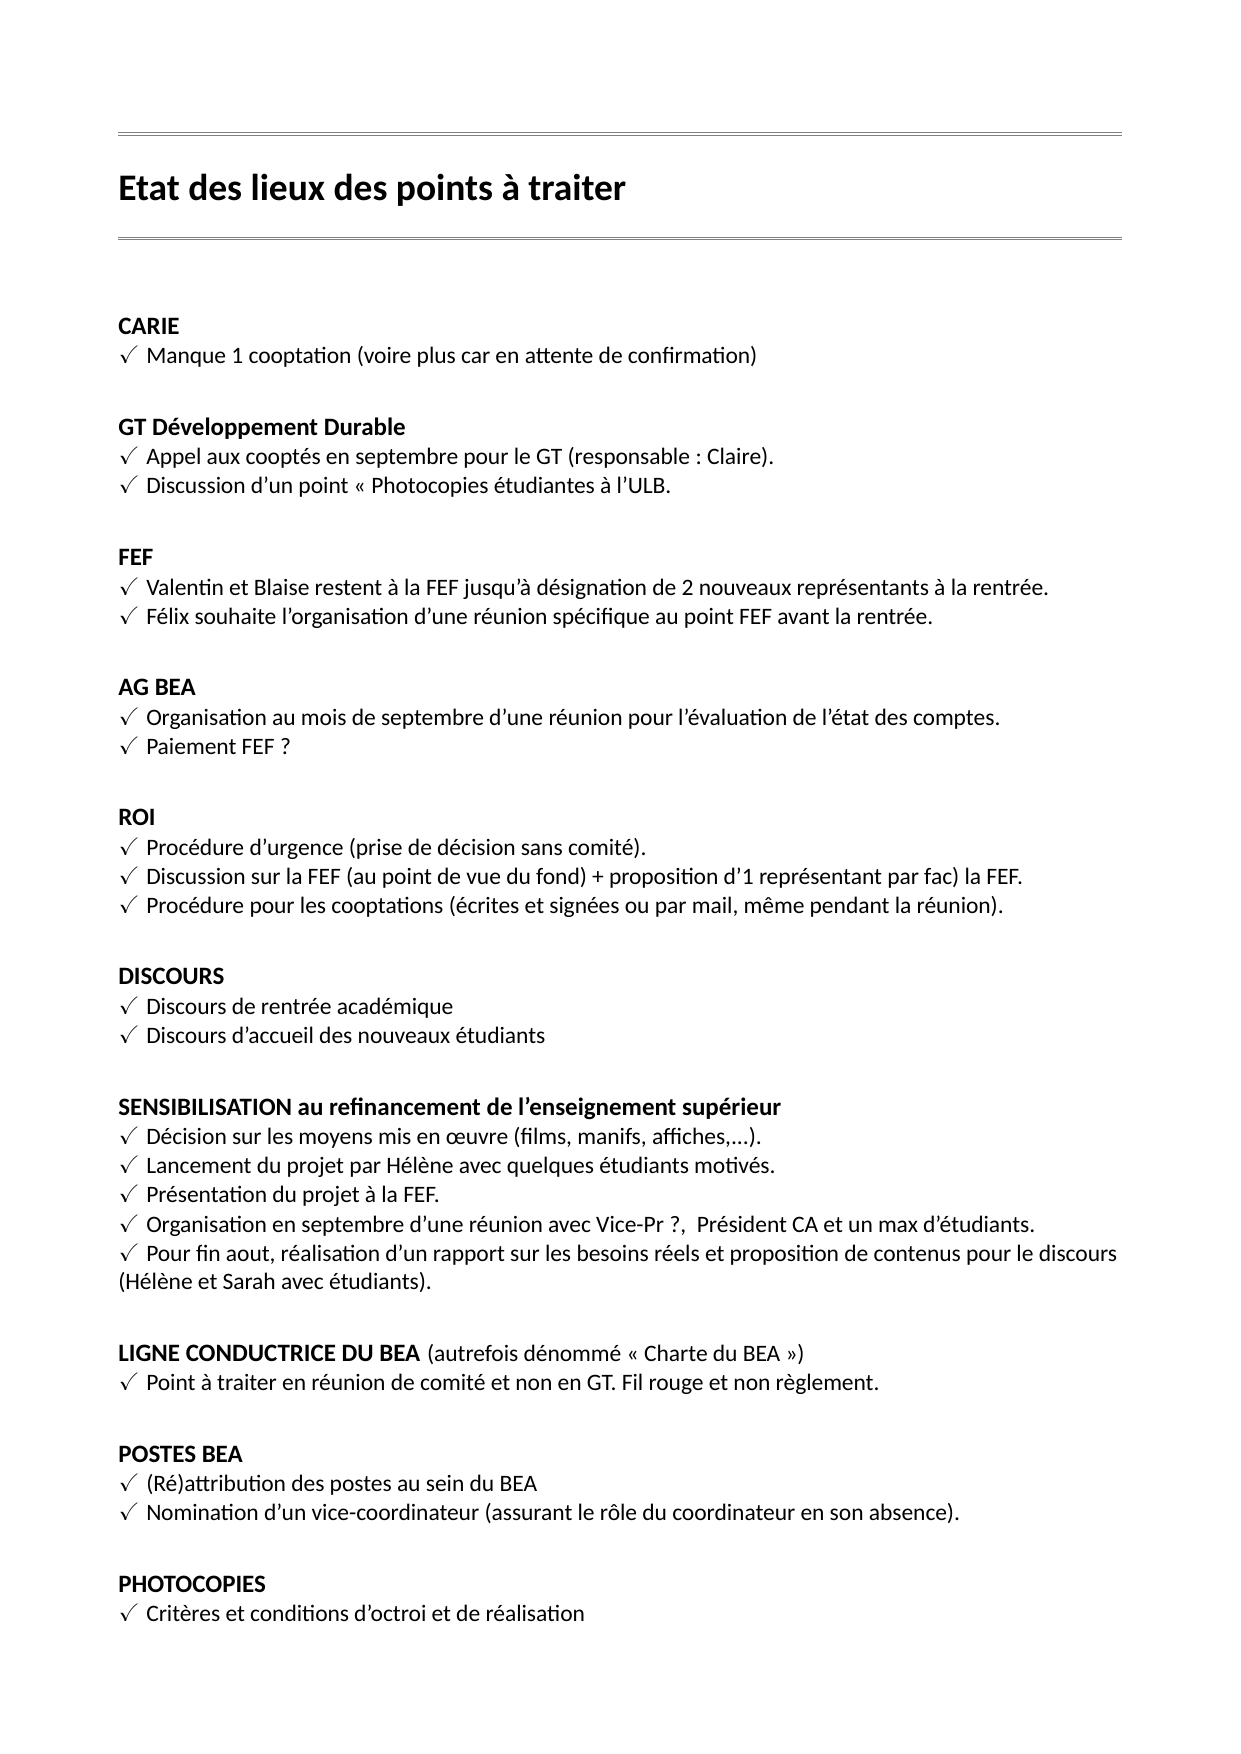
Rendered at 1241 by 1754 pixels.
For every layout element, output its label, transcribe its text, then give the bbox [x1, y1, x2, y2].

text SENSIBILISATION au refinancement de l’enseignement supérieur [118, 1091, 1122, 1121]
text PHOTOCOPIES [118, 1568, 1122, 1598]
text ✓ Procédure d’urgence (prise de décision sans comité). [118, 832, 1122, 861]
text ✓ Pour fin aout, réalisation d’un rapport sur les besoins réels et proposition de contenus pour le discours (Hélène et Sarah avec étudiants). [118, 1238, 1122, 1296]
text LIGNE CONDUCTRICE DU BEA (autrefois dénommé « Charte du BEA ») [118, 1337, 1122, 1367]
text ✓ (Ré)attribution des postes au sein du BEA [118, 1468, 1122, 1497]
text ✓ Présentation du projet à la FEF. [118, 1179, 1122, 1209]
text ✓ Nomination d’un vice-coordinateur (assurant le rôle du coordinateur en son absence). [118, 1497, 1122, 1527]
text ✓ Organisation au mois de septembre d’une réunion pour l’évaluation de l’état des comptes. [118, 702, 1122, 731]
text FEF [118, 541, 1122, 572]
text ✓ Procédure pour les cooptations (écrites et signées ou par mail, même pendant la réunion). [118, 890, 1122, 919]
text ✓ Paiement FEF ? [118, 731, 1122, 760]
text ✓ Discours de rentrée académique [118, 991, 1122, 1020]
text AG BEA [118, 671, 1122, 702]
text GT Développement Durable [118, 411, 1122, 441]
text ✓ Point à traiter en réunion de comité et non en GT. Fil rouge et non règlement. [118, 1367, 1122, 1397]
text ✓ Manque 1 cooptation (voire plus car en attente de confirmation) [118, 341, 1122, 370]
text ✓ Décision sur les moyens mis en œuvre (films, manifs, affiches,...). [118, 1121, 1122, 1150]
text ✓ Discours d’accueil des nouveaux étudiants [118, 1020, 1122, 1049]
text ✓ Appel aux cooptés en septembre pour le GT (responsable : Claire). [118, 441, 1122, 471]
text ✓ Discussion d’un point « Photocopies étudiantes à l’ULB. [118, 471, 1122, 500]
text CARIE [118, 310, 1122, 341]
text ✓ Valentin et Blaise restent à la FEF jusqu’à désignation de 2 nouveaux représentants à la rentrée. [118, 572, 1122, 601]
text ROI [118, 801, 1122, 832]
text ✓ Discussion sur la FEF (au point de vue du fond) + proposition d’1 représentant par fac) la FEF. [118, 861, 1122, 890]
text Etat des lieux des points à traiter [118, 164, 1122, 210]
text ✓ Lancement du projet par Hélène avec quelques étudiants motivés. [118, 1150, 1122, 1179]
text ✓ Critères et conditions d’octroi et de réalisation [118, 1598, 1122, 1628]
text POSTES BEA [118, 1438, 1122, 1468]
text DISCOURS [118, 961, 1122, 991]
text ✓ Félix souhaite l’organisation d’une réunion spécifique au point FEF avant la rentrée. [118, 601, 1122, 630]
text ✓ Organisation en septembre d’une réunion avec Vice-Pr ?, Président CA et un max d’étudiants. [118, 1209, 1122, 1238]
